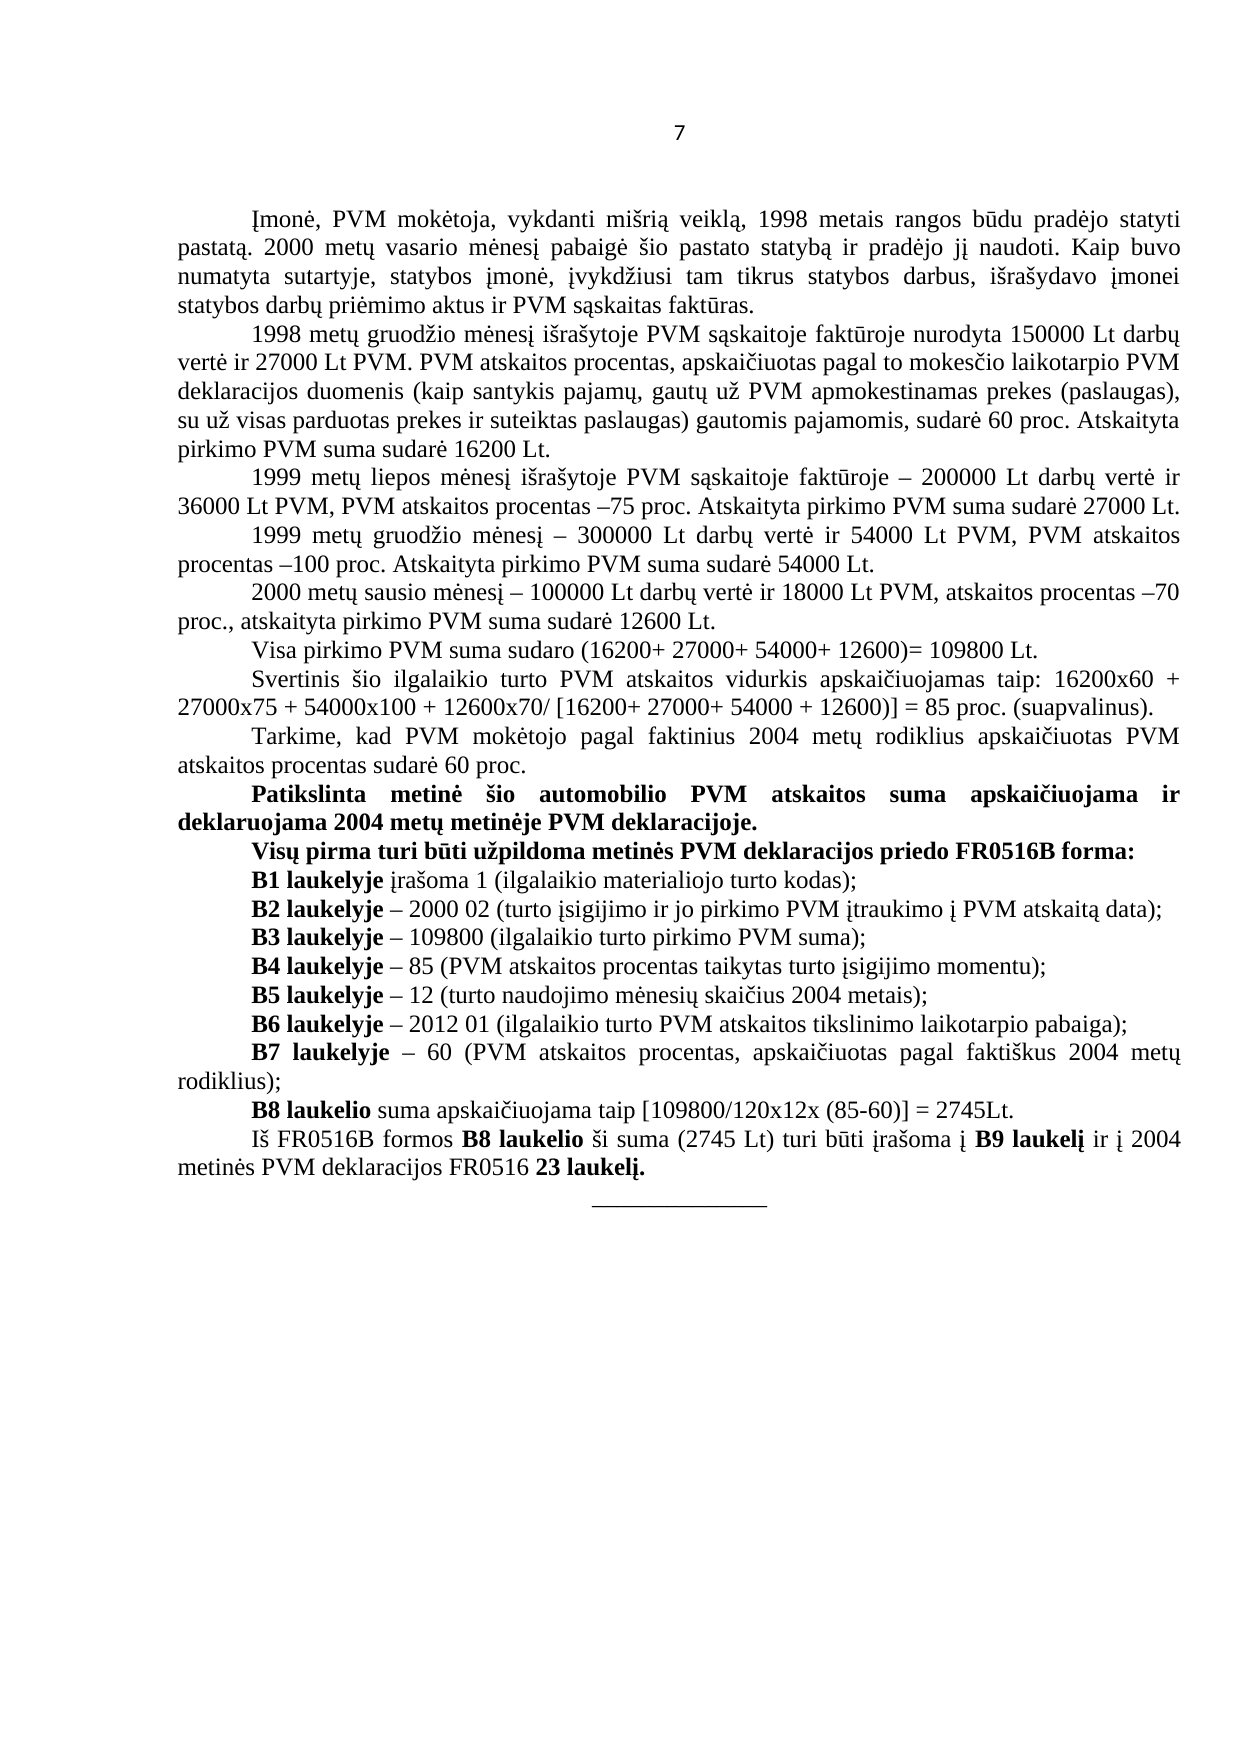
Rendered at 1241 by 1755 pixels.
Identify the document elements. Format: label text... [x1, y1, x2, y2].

text 1998 metų gruodžio mėnesį išrašytoje PVM sąskaitoje faktūroje nurodyta 150000 Lt darbų vertė ir 27000 Lt PVM. PVM atskaitos procentas, apskaičiuotas pagal to mokesčio laikotarpio PVM deklaracijos duomenis (kaip santykis pajamų, gautų už PVM apmokestinamas prekes (paslaugas), su už visas parduotas prekes ir suteiktas paslaugas) gautomis pajamomis, sudarė 60 proc. Atskaityta pirkimo PVM suma sudarė 16200 Lt. [177, 319, 1181, 462]
text B7 laukelyje – 60 (PVM atskaitos procentas, apskaičiuotas pagal faktiškus 2004 metų rodiklius); [177, 1037, 1181, 1095]
text Tarkime, kad PVM mokėtojo pagal faktinius 2004 metų rodiklius apskaičiuotas PVM atskaitos procentas sudarė 60 proc. [177, 721, 1181, 779]
text B1 laukelyje įrašoma 1 (ilgalaikio materialiojo turto kodas); [177, 865, 1181, 894]
text B6 laukelyje – 2012 01 (ilgalaikio turto PVM atskaitos tikslinimo laikotarpio pabaiga); [177, 1009, 1181, 1037]
text B2 laukelyje – 2000 02 (turto įsigijimo ir jo pirkimo PVM įtraukimo į PVM atskaitą data); [177, 894, 1181, 922]
text 1999 metų gruodžio mėnesį – 300000 Lt darbų vertė ir 54000 Lt PVM, PVM atskaitos procentas –100 proc. Atskaityta pirkimo PVM suma sudarė 54000 Lt. [177, 520, 1181, 577]
text ______________ [177, 1181, 1181, 1210]
text Visa pirkimo PVM suma sudaro (16200+ 27000+ 54000+ 12600)= 109800 Lt. [177, 635, 1181, 664]
text B5 laukelyje – 12 (turto naudojimo mėnesių skaičius 2004 metais); [177, 980, 1181, 1009]
text B4 laukelyje – 85 (PVM atskaitos procentas taikytas turto įsigijimo momentu); [177, 951, 1181, 980]
text Iš FR0516B formos B8 laukelio ši suma (2745 Lt) turi būti įrašoma į B9 laukelį ir į 2004 metinės PVM deklaracijos FR0516 23 laukelį. [177, 1124, 1181, 1181]
text 2000 metų sausio mėnesį – 100000 Lt darbų vertė ir 18000 Lt PVM, atskaitos procentas –70 proc., atskaityta pirkimo PVM suma sudarė 12600 Lt. [177, 577, 1181, 635]
text Svertinis šio ilgalaikio turto PVM atskaitos vidurkis apskaičiuojamas taip: 16200x60 + 27000x75 + 54000x100 + 12600x70/ [16200+ 27000+ 54000 + 12600)] = 85 proc. (suapvalinus). [177, 664, 1181, 721]
text Įmonė, PVM mokėtoja, vykdanti mišrią veiklą, 1998 metais rangos būdu pradėjo statyti pastatą. 2000 metų vasario mėnesį pabaigė šio pastato statybą ir pradėjo jį naudoti. Kaip buvo numatyta sutartyje, statybos įmonė, įvykdžiusi tam tikrus statybos darbus, išrašydavo įmonei statybos darbų priėmimo aktus ir PVM sąskaitas faktūras. [177, 204, 1181, 319]
text 1999 metų liepos mėnesį išrašytoje PVM sąskaitoje faktūroje – 200000 Lt darbų vertė ir 36000 Lt PVM, PVM atskaitos procentas –75 proc. Atskaityta pirkimo PVM suma sudarė 27000 Lt. [177, 462, 1181, 520]
text Patikslinta metinė šio automobilio PVM atskaitos suma apskaičiuojama ir deklaruojama 2004 metų metinėje PVM deklaracijoje. [177, 779, 1181, 836]
text B3 laukelyje – 109800 (ilgalaikio turto pirkimo PVM suma); [177, 922, 1181, 951]
text B8 laukelio suma apskaičiuojama taip [109800/120x12x (85-60)] = 2745Lt. [177, 1095, 1181, 1124]
text Visų pirma turi būti užpildoma metinės PVM deklaracijos priedo FR0516B forma: [177, 836, 1181, 865]
